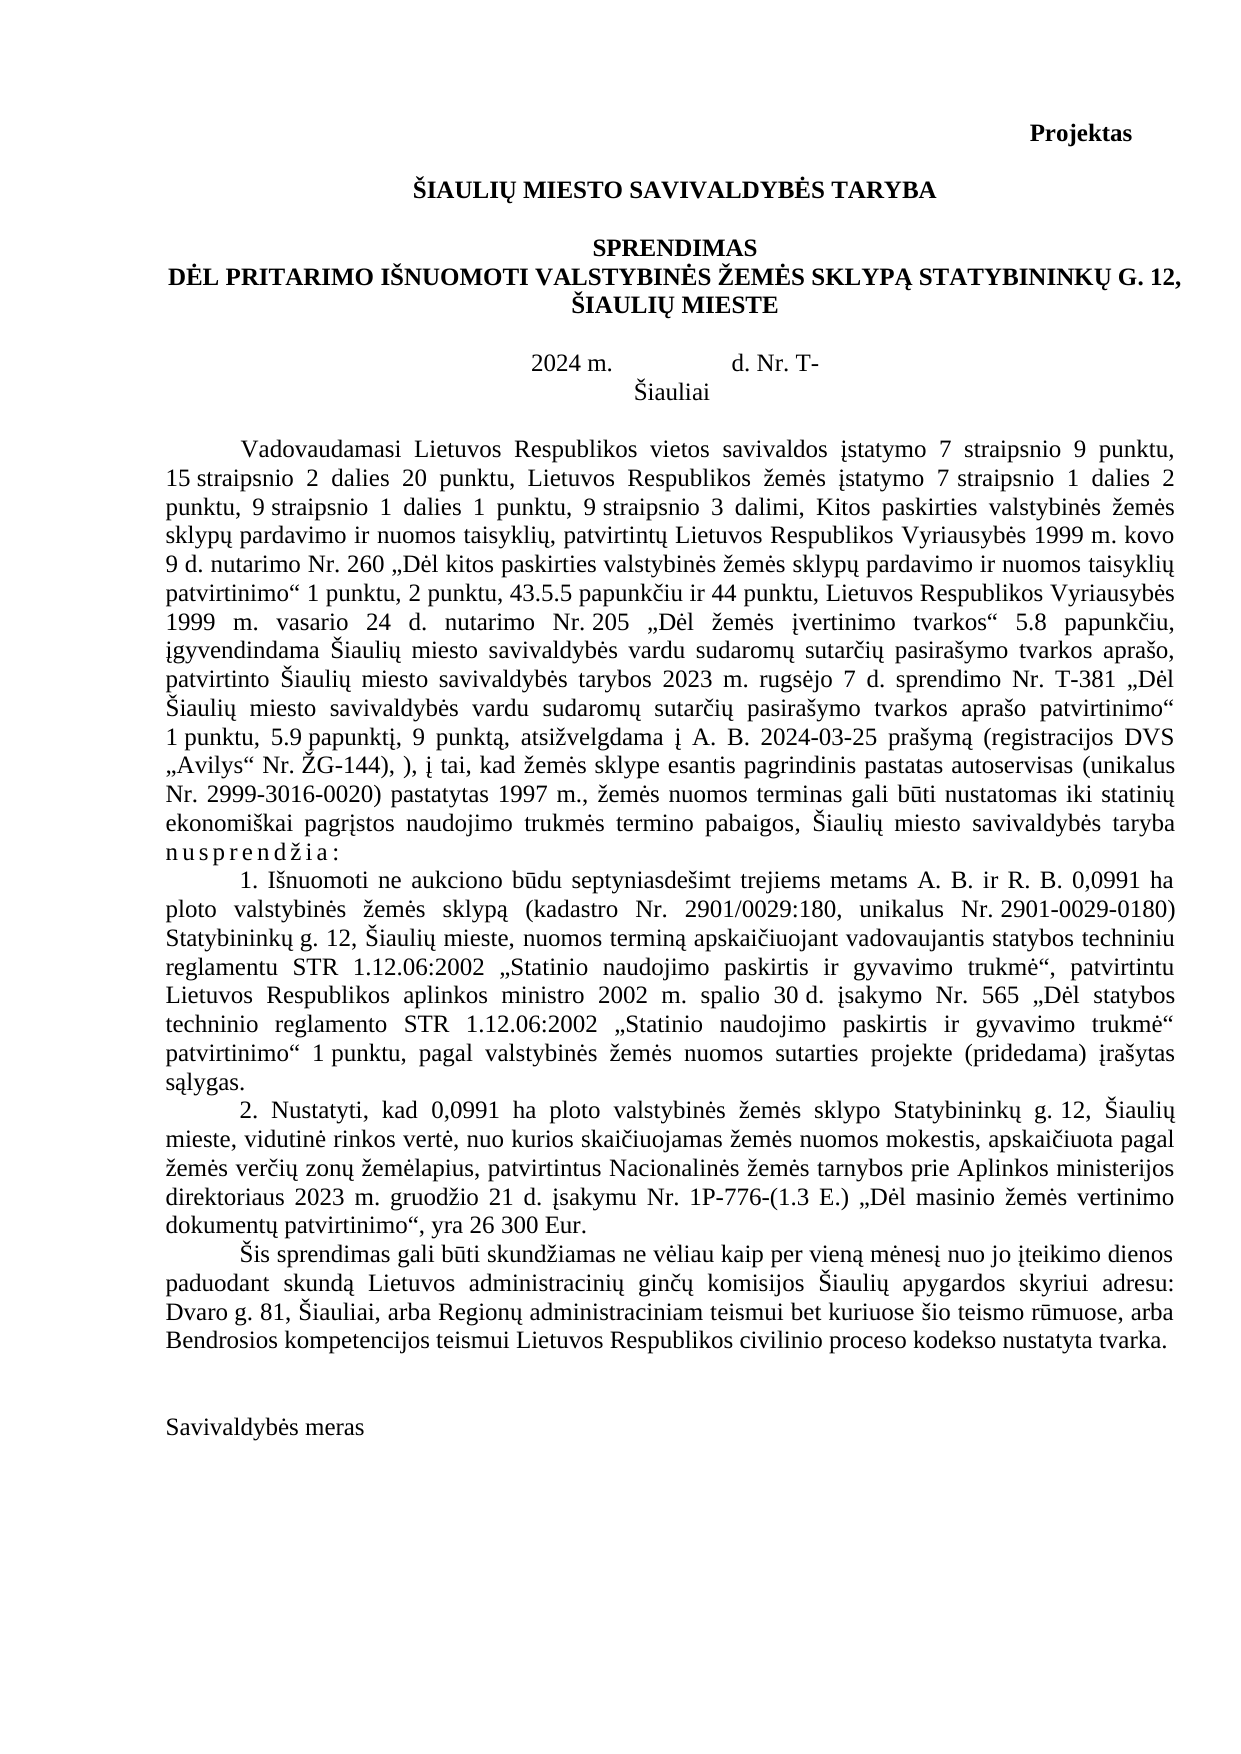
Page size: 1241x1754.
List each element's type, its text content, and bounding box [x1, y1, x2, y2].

text 2. Nustatyti, kad 0,0991 ha ploto valstybinės žemės sklypo Statybininkų g. 12, Šiaulių mieste, vidutinė rinkos vertė, nuo kurios skaičiuojamas žemės nuomos mokestis, apskaičiuota pagal žemės verčių zonų žemėlapius, patvirtintus Nacionalinės žemės tarnybos prie Aplinkos ministerijos direktoriaus 2023 m. gruodžio 21 d. įsakymu Nr. 1P-776-(1.3 E.) „Dėl masinio žemės vertinimo dokumentų patvirtinimo“, yra 26 300 Eur. [165, 1096, 1175, 1239]
text Šiauliai [165, 377, 1184, 406]
text Savivaldybės meras [165, 1412, 1184, 1441]
text Šis sprendimas gali būti skundžiamas ne vėliau kaip per vieną mėnesį nuo jo įteikimo dienos paduodant skundą Lietuvos administracinių ginčų komisijos Šiaulių apygardos skyriui adresu: Dvaro g. 81, Šiauliai, arba Regionų administraciniam teismui bet kuriuose šio teismo rūmuose, arba Bendrosios kompetencijos teismui Lietuvos Respublikos civilinio proceso kodekso nustatyta tvarka. [165, 1239, 1175, 1354]
text Vadovaudamasi Lietuvos Respublikos vietos savivaldos įstatymo 7 straipsnio 9 punktu, 15 straipsnio 2 dalies 20 punktu, Lietuvos Respublikos žemės įstatymo 7 straipsnio 1 dalies 2 punktu, 9 straipsnio 1 dalies 1 punktu, 9 straipsnio 3 dalimi, Kitos paskirties valstybinės žemės sklypų pardavimo ir nuomos taisyklių, patvirtintų Lietuvos Respublikos Vyriausybės 1999 m. kovo 9 d. nutarimo Nr. 260 „Dėl kitos paskirties valstybinės žemės sklypų pardavimo ir nuomos taisyklių patvirtinimo“ 1 punktu, 2 punktu, 43.5.5 papunkčiu ir 44 punktu, Lietuvos Respublikos Vyriausybės 1999 m. vasario 24 d. nutarimo Nr. 205 „Dėl žemės įvertinimo tvarkos“ 5.8 papunkčiu, įgyvendindama Šiaulių miesto savivaldybės vardu sudaromų sutarčių pasirašymo tvarkos aprašo, patvirtinto Šiaulių miesto savivaldybės tarybos 2023 m. rugsėjo 7 d. sprendimo Nr. T-381 „Dėl Šiaulių miesto savivaldybės vardu sudaromų sutarčių pasirašymo tvarkos aprašo patvirtinimo“ 1 punktu, 5.9 papunktį, 9 punktą, atsižvelgdama į A. B. 2024-03-25 prašymą (registracijos DVS „Avilys“ Nr. ŽG-144), ), į tai, kad žemės sklype esantis pagrindinis pastatas autoservisas (unikalus Nr. 2999-3016-0020) pastatytas 1997 m., žemės nuomos terminas gali būti nustatomas iki statinių ekonomiškai pagrįstos naudojimo trukmės termino pabaigos, Šiaulių miesto savivaldybės taryba nusprendžia: [165, 434, 1175, 866]
text 2024 m. d. Nr. T- [165, 348, 1184, 377]
text ŠIAULIŲ MIESTO SAVIVALDYBĖS TARYBA [165, 176, 1184, 204]
text DĖL PRITARIMO IŠNUOMOTI VALSTYBINĖS ŽEMĖS SKLYPĄ STATYBININKŲ G. 12, ŠIAULIŲ MIESTE [165, 262, 1184, 319]
text Projektas [165, 118, 1175, 147]
text 1. Išnuomoti ne aukciono būdu septyniasdešimt trejiems metams A. B. ir R. B. 0,0991 ha ploto valstybinės žemės sklypą (kadastro Nr. 2901/0029:180, unikalus Nr. 2901-0029-0180) Statybininkų g. 12, Šiaulių mieste, nuomos terminą apskaičiuojant vadovaujantis statybos techniniu reglamentu STR 1.12.06:2002 „Statinio naudojimo paskirtis ir gyvavimo trukmė“, patvirtintu Lietuvos Respublikos aplinkos ministro 2002 m. spalio 30 d. įsakymo Nr. 565 „Dėl statybos techninio reglamento STR 1.12.06:2002 „Statinio naudojimo paskirtis ir gyvavimo trukmė“ patvirtinimo“ 1 punktu, pagal valstybinės žemės nuomos sutarties projekte (pridedama) įrašytas sąlygas. [165, 866, 1175, 1096]
text SPRENDIMAS [165, 233, 1184, 262]
